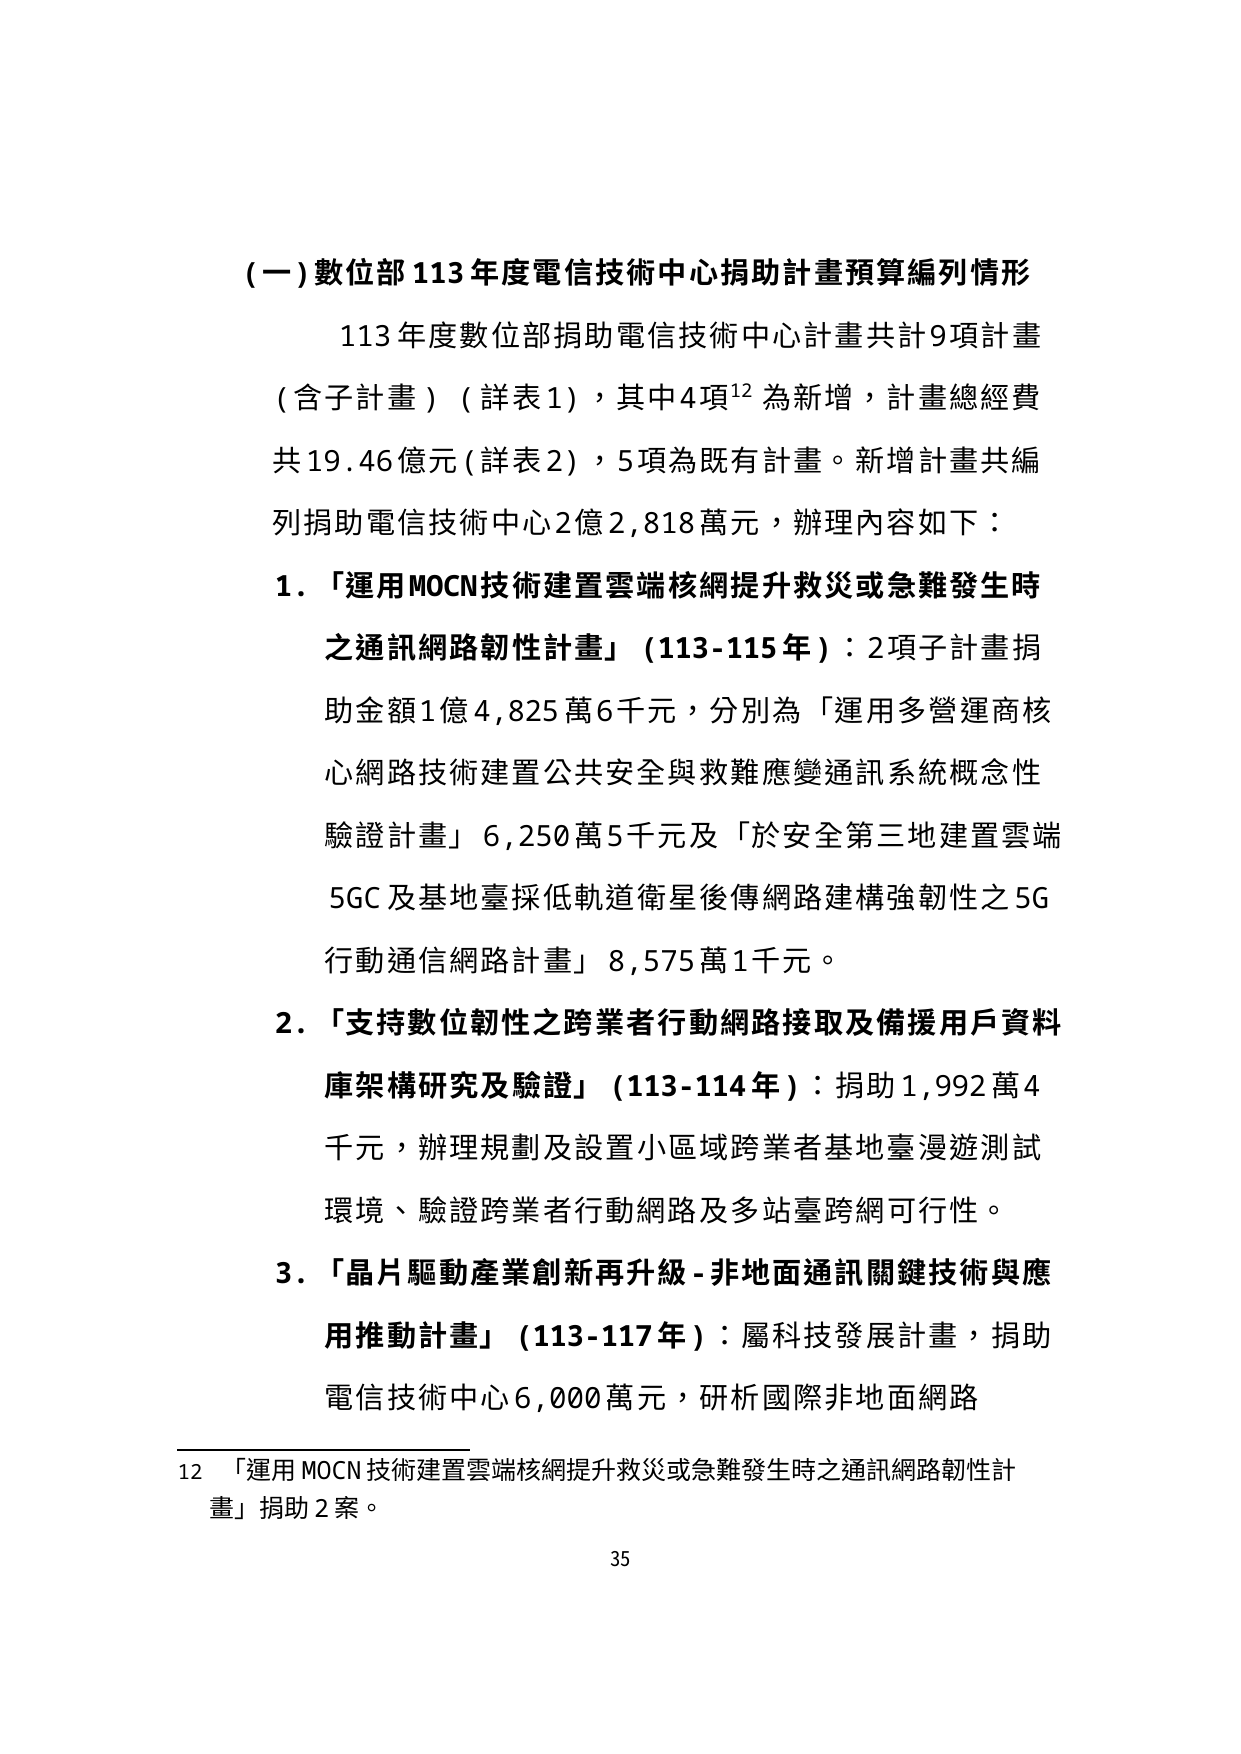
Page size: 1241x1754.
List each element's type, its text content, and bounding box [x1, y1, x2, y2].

text 113年度數位部捐助電信技術中心計畫共計9項計畫(含子計畫) (詳表1)，其中4項為新增，計畫總經費共19.46億元(詳表2)，5項為既有計畫。新增計畫共編列捐助電信技術中心2億2,818萬元，辦理內容如下： [266, 292, 1063, 542]
text 1.「運用MOCN技術建置雲端核網提升救災或急難發生時之通訊網路韌性計畫」(113-115年)：2項子計畫捐助金額1億4,825萬6千元，分別為「運用多營運商核心網路技術建置公共安全與救難應變通訊系統概念性驗證計畫」6,250萬5千元及「於安全第三地建置雲端5GC及基地臺採低軌道衛星後傳網路建構強韌性之5G行動通信網路計畫」8,575萬1千元。 [266, 542, 1063, 979]
text 「運用MOCN技術建置雲端核網提升救災或急難發生時之通訊網路韌性計畫」捐助2案。 [177, 1450, 1063, 1525]
text 3.「晶片驅動產業創新再升級-非地面通訊關鍵技術與應用推動計畫」(113-117年)：屬科技發展計畫，捐助電信技術中心6,000萬元，研析國際非地面網路 [266, 1229, 1063, 1417]
text (一)數位部113年度電信技術中心捐助計畫預算編列情形 [236, 229, 1063, 292]
text 2.「支持數位韌性之跨業者行動網路接取及備援用戶資料庫架構研究及驗證」(113-114年)：捐助1,992萬4千元，辦理規劃及設置小區域跨業者基地臺漫遊測試環境、驗證跨業者行動網路及多站臺跨網可行性。 [266, 979, 1063, 1229]
